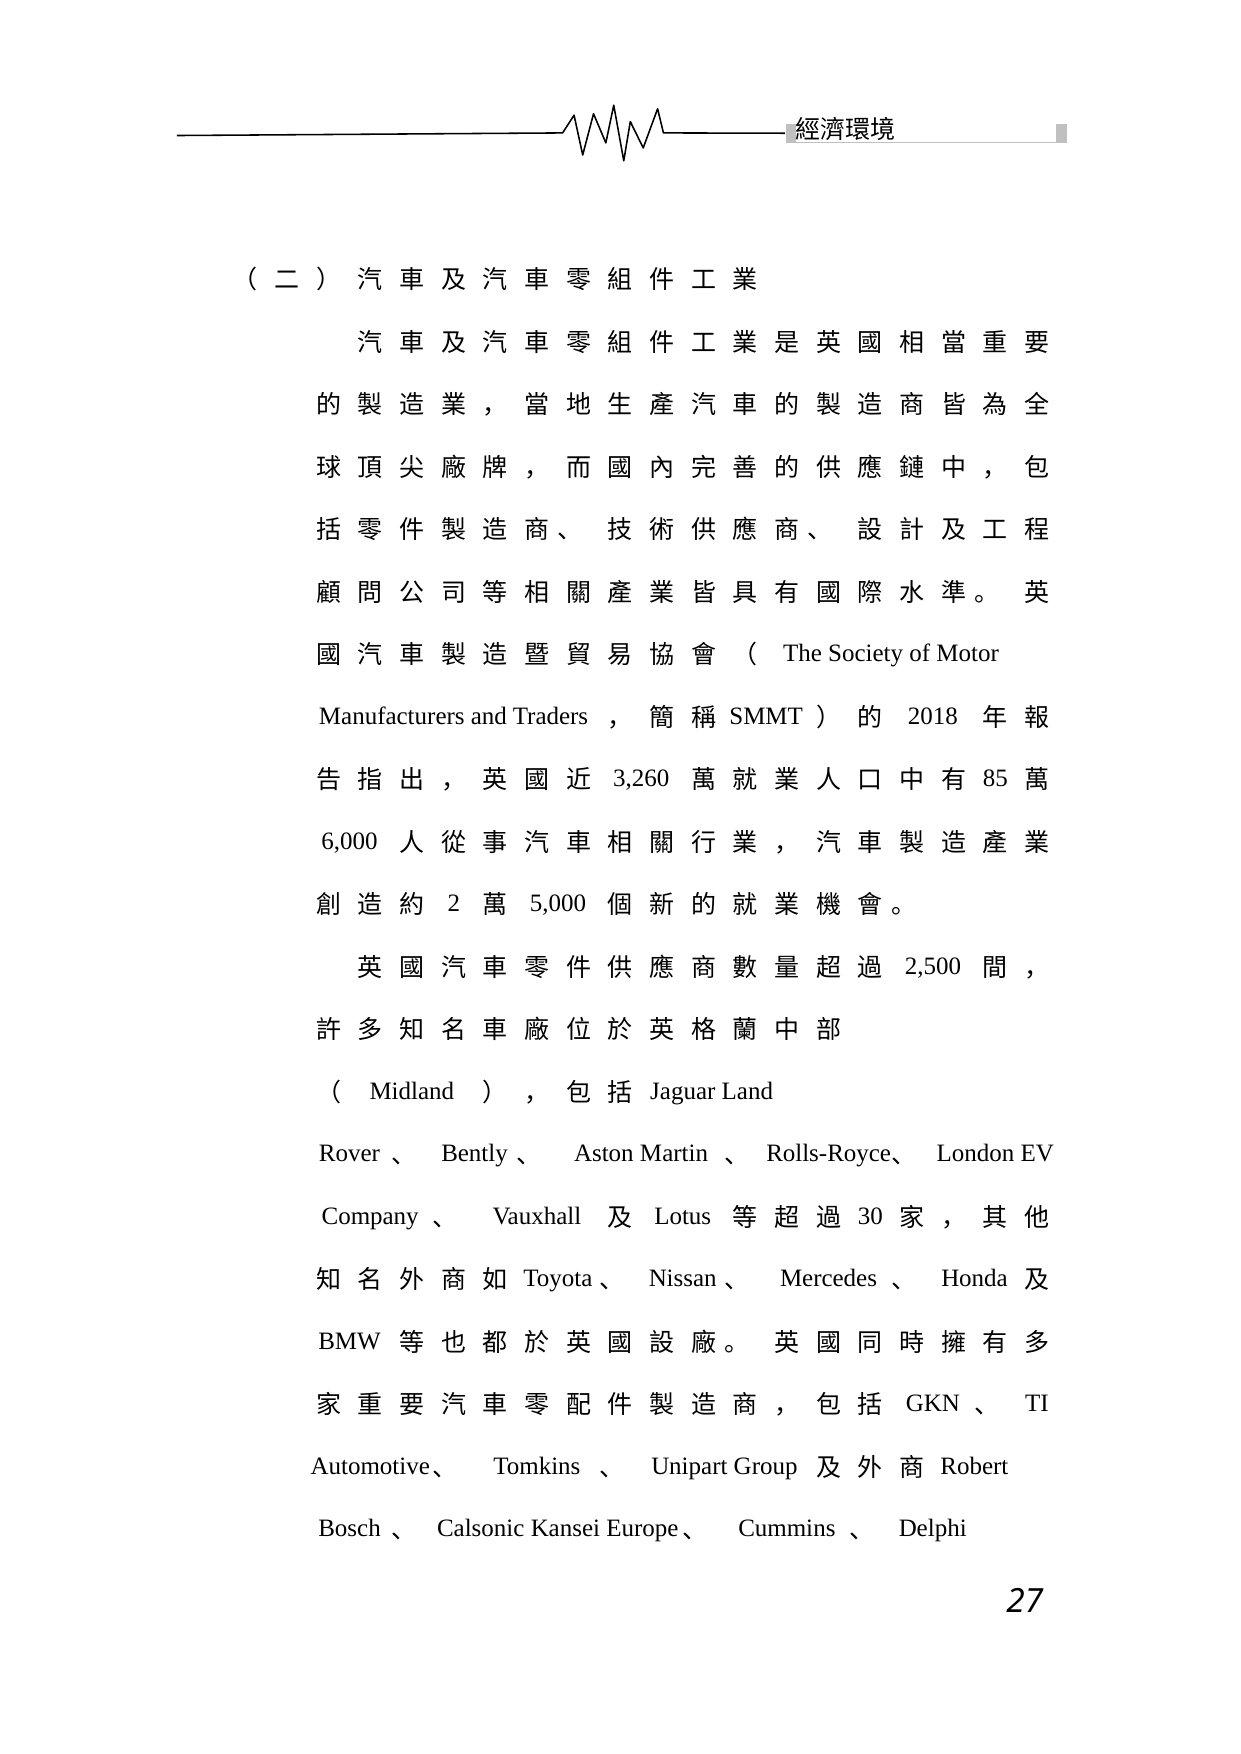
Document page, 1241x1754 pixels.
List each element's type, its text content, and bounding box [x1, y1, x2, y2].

text （二）汽車及汽車零組件工業 [207, 236, 1058, 299]
text 英國汽車零件供應商數量超過2,500間，許多知名車廠位於英格蘭中部（Midland），包括Jaguar Land Rover、Bently、Aston Martin、Rolls-Royce、London EV Company、Vauxhall及Lotus等超過30家，其他知名外商如Toyota、Nissan、Mercedes、Honda及BMW等也都於英國設廠。英國同時擁有多家重要汽車零配件製造商，包括GKN、TI Automotive、Tomkins、Unipart Group及外商Robert Bosch、Calsonic Kansei Europe、Cummins、Delphi [281, 924, 1058, 1549]
text 汽車及汽車零組件工業是英國相當重要的製造業，當地生產汽車的製造商皆為全球頂尖廠牌，而國內完善的供應鏈中，包括零件製造商、技術供應商、設計及工程顧問公司等相關產業皆具有國際水準。英國汽車製造暨貿易協會（The Society of Motor Manufacturers and Traders，簡稱SMMT）的2018年報告指出，英國近3,260萬就業人口中有85萬6,000人從事汽車相關行業，汽車製造產業創造約2萬5,000個新的就業機會。 [281, 299, 1058, 924]
